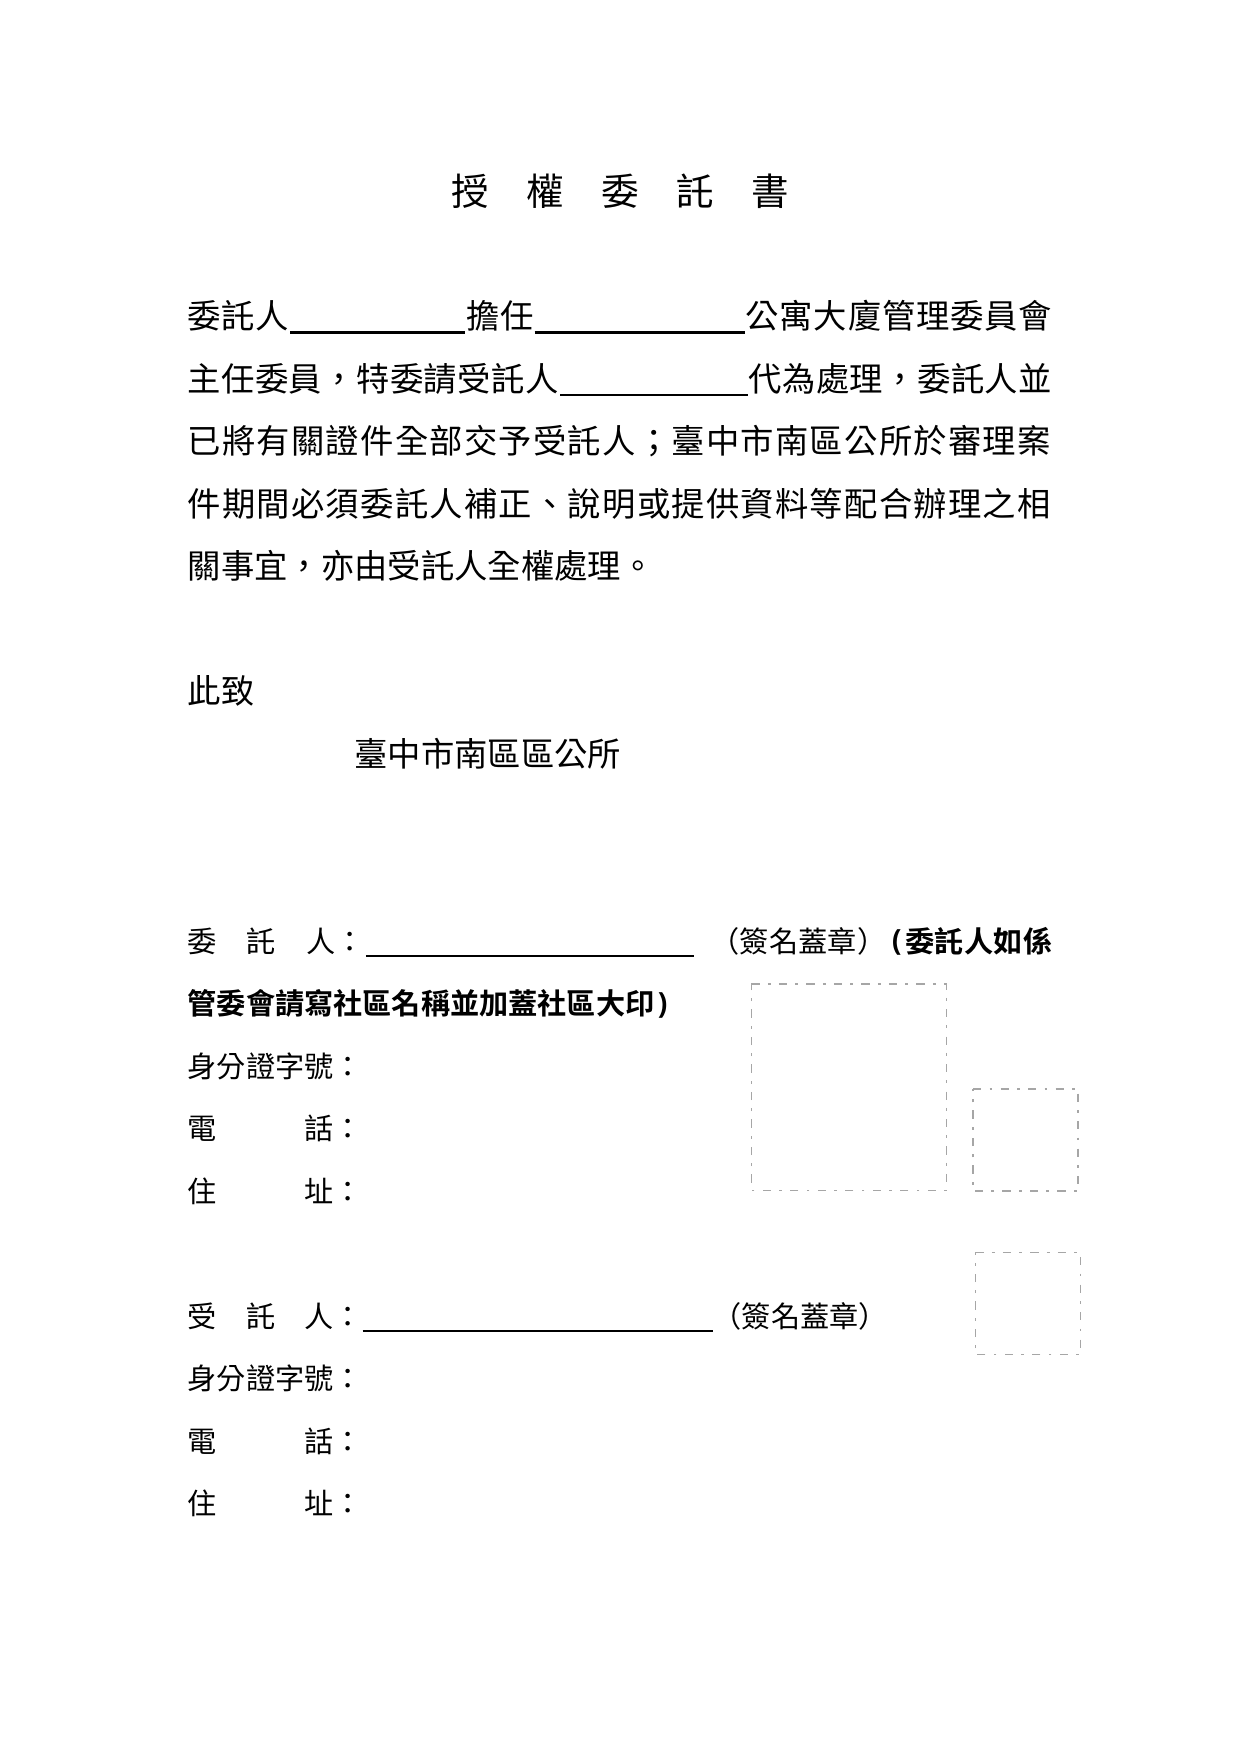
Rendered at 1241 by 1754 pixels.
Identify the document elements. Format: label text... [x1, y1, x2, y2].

text 住 址： [187, 1471, 1053, 1533]
text 身分證字號： [187, 1346, 1053, 1408]
text [947, 1096, 973, 1158]
text 受 託 人： （簽名蓋章） [187, 1283, 975, 1346]
text 此致 [187, 658, 1053, 721]
text 臺中市南區區公所 [187, 721, 1053, 783]
text [947, 1033, 1053, 1096]
subtitle 授 權 委 託 書 [187, 158, 1053, 221]
text 住 址： [187, 1158, 1053, 1221]
text 委 託 人： （簽名蓋章）(委託人如係管委會請寫社區名稱並加蓋社區大印) [187, 908, 1053, 1033]
text 委託人 擔任 公寓大廈管理委員會主任委員，特委請受託人 代為處理，委託人並已將有關證件全部交予受託人；臺中市南區公所於審理案件期間必須委託人補正、說明或提供資料等配合辦理之相關事宜，亦由受託人全權處理。 [187, 283, 1053, 596]
text 身分證字號： [187, 1033, 751, 1096]
text 電 話： [187, 1096, 751, 1158]
text 電 話： [187, 1408, 1053, 1471]
